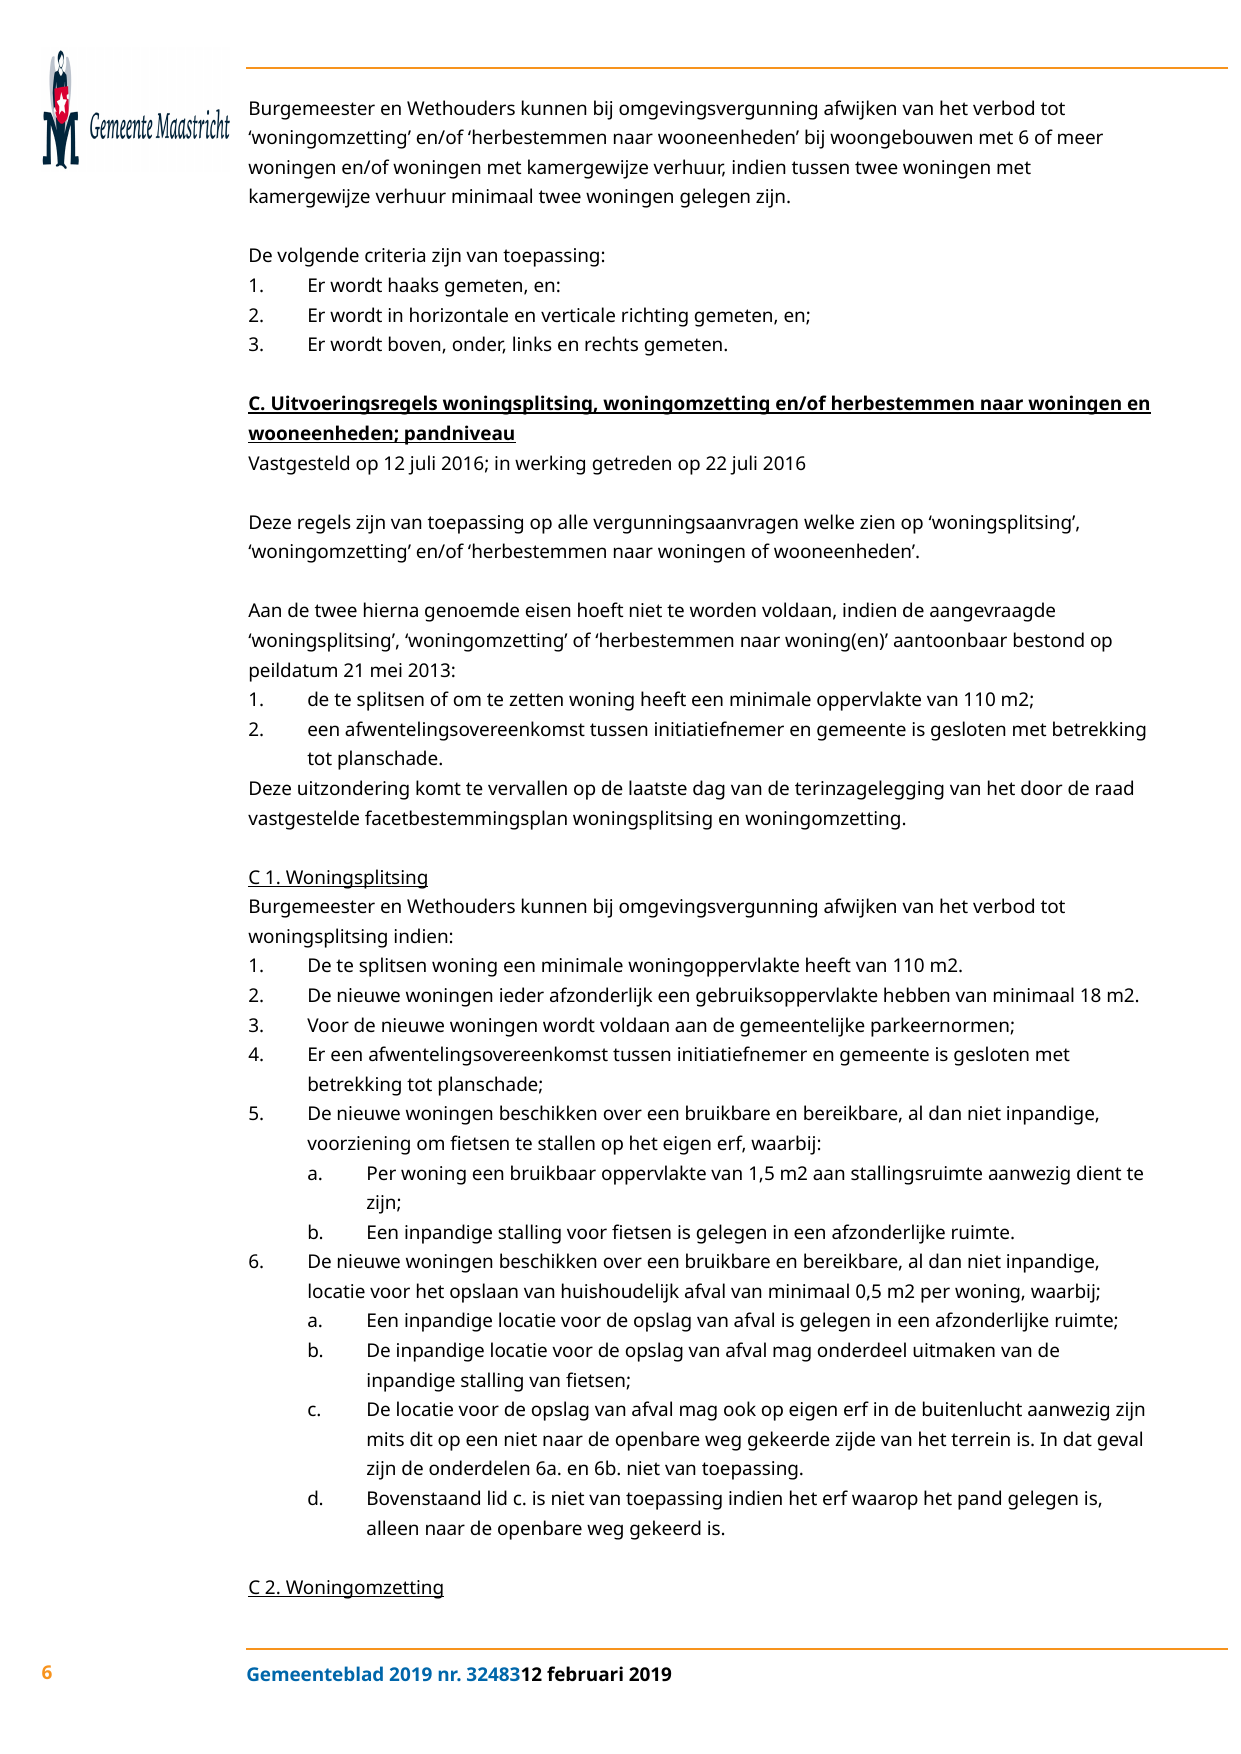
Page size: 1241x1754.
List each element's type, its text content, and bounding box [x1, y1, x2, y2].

text C 1. Woningsplitsing [248, 864, 1152, 890]
picture [41, 47, 231, 172]
list Er wordt boven, onder, links en rechts gemeten. [248, 331, 1152, 357]
list De nieuwe woningen beschikken over een bruikbare en bereikbare, al dan niet inpandige, locatie voor het opslaan van huishoudelijk afval van minimaal 0,5 m2 per woning, waarbij; [248, 1248, 1152, 1304]
list Er wordt in horizontale en verticale richting gemeten, en; [248, 302, 1152, 328]
text Burgemeester en Wethouders kunnen bij omgevingsvergunning afwijken van het verbod tot woningsplitsing indien: [248, 893, 1152, 949]
text Aan de twee hierna genoemde eisen hoeft niet te worden voldaan, indien de aangevraagde ‘woningsplitsing’, ‘woningomzetting’ of ‘herbestemmen naar woning(en)’ aantoonbaar bestond op peildatum 21 mei 2013: [248, 598, 1152, 683]
list Een inpandige stalling voor fietsen is gelegen in een afzonderlijke ruimte. [307, 1219, 1152, 1245]
list Voor de nieuwe woningen wordt voldaan aan de gemeentelijke parkeernormen; [248, 1012, 1152, 1038]
list Per woning een bruikbaar oppervlakte van 1,5 m2 aan stallingsruimte aanwezig dient te zijn; [307, 1160, 1152, 1215]
list Een inpandige locatie voor de opslag van afval is gelegen in een afzonderlijke ruimte; [307, 1308, 1152, 1333]
list Bovenstaand lid c. is niet van toepassing indien het erf waarop het pand gelegen is, alleen naar de openbare weg gekeerd is. [307, 1485, 1152, 1541]
list De nieuwe woningen beschikken over een bruikbare en bereikbare, al dan niet inpandige, voorziening om fietsen te stallen op het eigen erf, waarbij: [248, 1101, 1152, 1156]
text De volgende criteria zijn van toepassing: [248, 243, 1152, 268]
list Er wordt haaks gemeten, en: [248, 272, 1152, 298]
list De locatie voor de opslag van afval mag ook op eigen erf in de buitenlucht aanwezig zijn mits dit op een niet naar de openbare weg gekeerde zijde van het terrein is. In dat geval zijn de onderdelen 6a. en 6b. niet van toepassing. [307, 1396, 1152, 1481]
text Burgemeester en Wethouders kunnen bij omgevingsvergunning afwijken van het verbod tot ‘woningomzetting’ en/of ‘herbestemmen naar wooneenheden’ bij woongebouwen met 6 of meer woningen en/of woningen met kamergewijze verhuur, indien tussen twee woningen met kamergewijze verhuur minimaal twee woningen gelegen zijn. [248, 95, 1152, 209]
list De nieuwe woningen ieder afzonderlijk een gebruiksoppervlakte hebben van minimaal 18 m2. [248, 982, 1152, 1008]
text C. Uitvoeringsregels woningsplitsing, woningomzetting en/of herbestemmen naar woningen en wooneenheden; pandniveau [248, 391, 1152, 446]
list De te splitsen woning een minimale woningoppervlakte heeft van 110 m2. [248, 953, 1152, 978]
list een afwentelingsovereenkomst tussen initiatiefnemer en gemeente is gesloten met betrekking tot planschade. [248, 716, 1152, 771]
list De inpandige locatie voor de opslag van afval mag onderdeel uitmaken van de inpandige stalling van fietsen; [307, 1337, 1152, 1393]
text Vastgesteld op 12 juli 2016; in werking getreden op 22 juli 2016 [248, 450, 1152, 476]
list de te splitsen of om te zetten woning heeft een minimale oppervlakte van 110 m2; [248, 686, 1152, 712]
text C 2. Woningomzetting [248, 1574, 1152, 1600]
text Deze uitzondering komt te vervallen op de laatste dag van de terinzagelegging van het door de raad vastgestelde facetbestemmingsplan woningsplitsing en woningomzetting. [248, 775, 1152, 831]
text Deze regels zijn van toepassing op alle vergunningsaanvragen welke zien op ‘woningsplitsing’, ‘woningomzetting’ en/of ‘herbestemmen naar woningen of wooneenheden’. [248, 509, 1152, 564]
list Er een afwentelingsovereenkomst tussen initiatiefnemer en gemeente is gesloten met betrekking tot planschade; [248, 1041, 1152, 1097]
